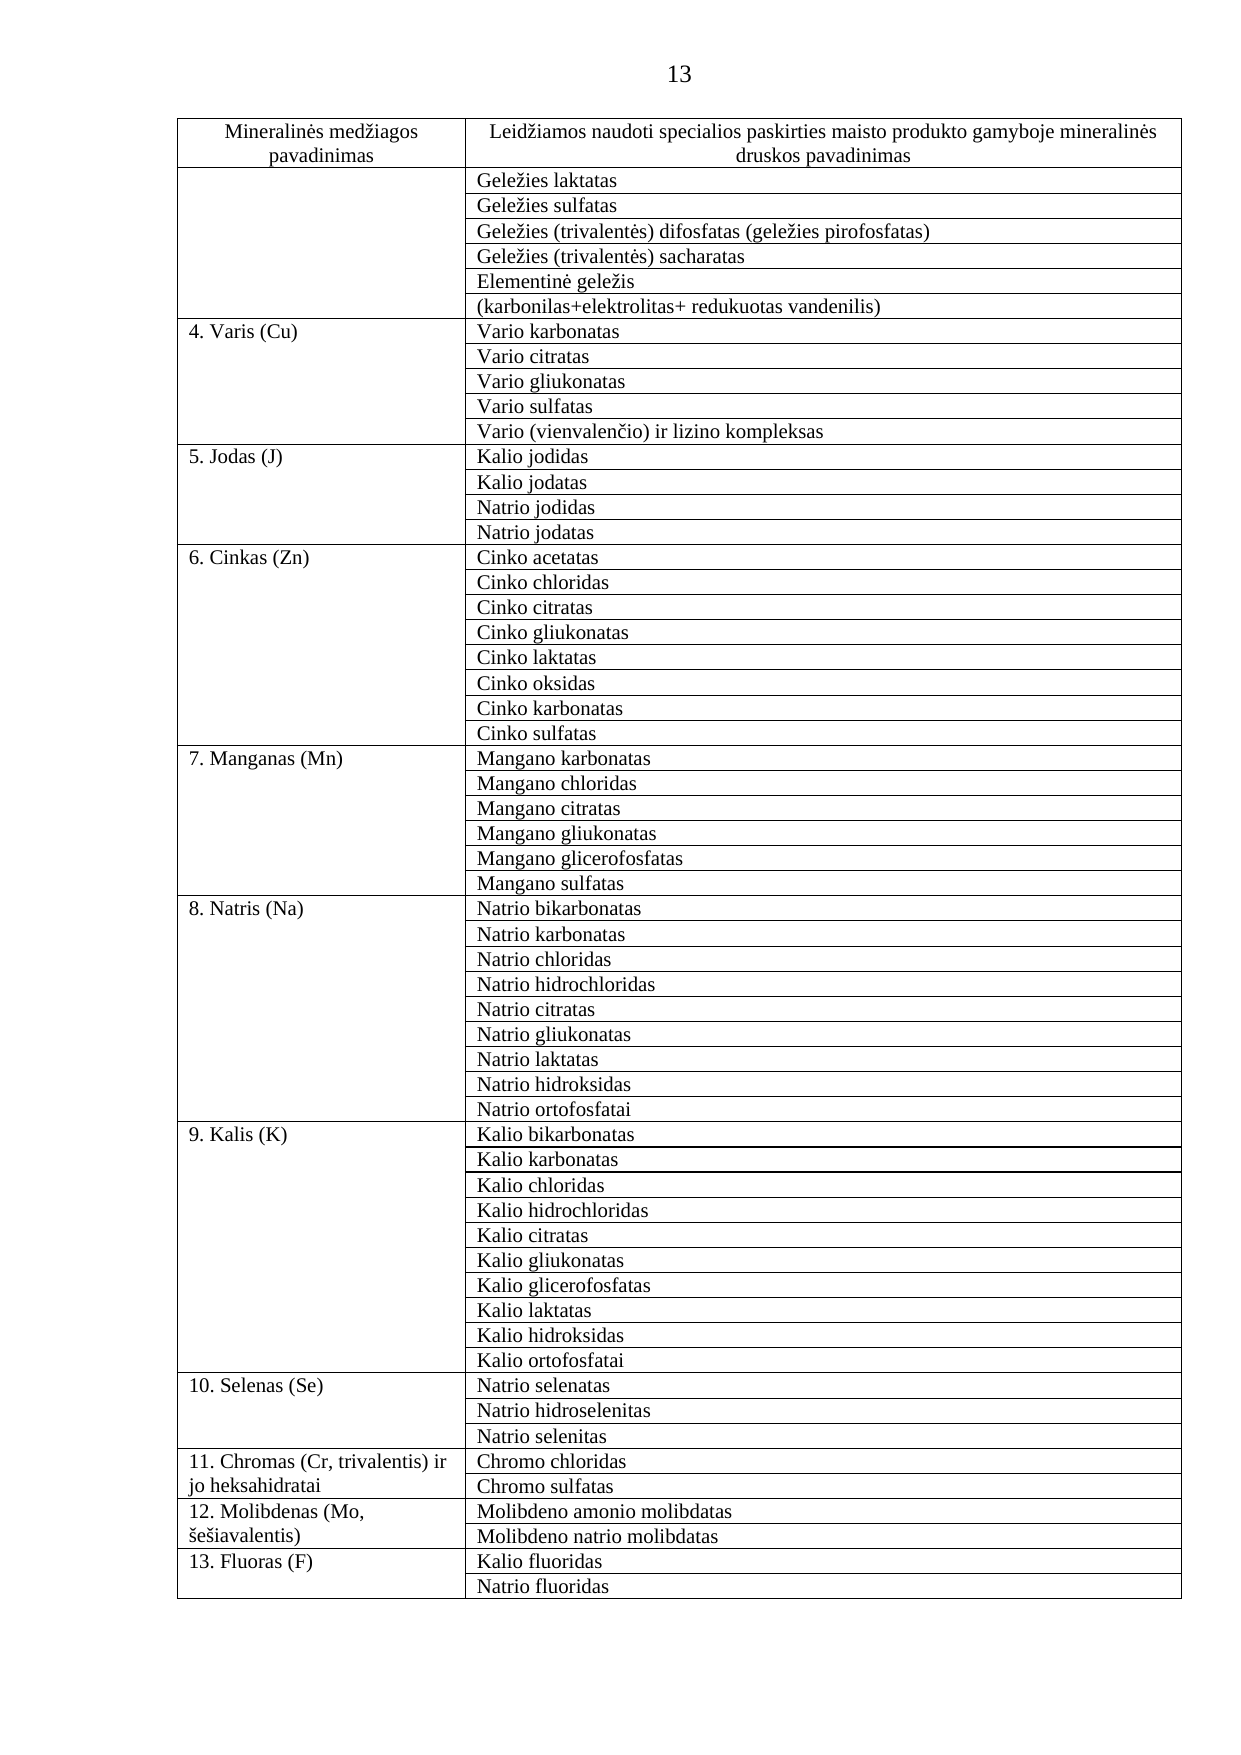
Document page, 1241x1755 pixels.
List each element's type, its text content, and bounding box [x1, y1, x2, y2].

table_cell Vario sulfatas [466, 394, 1181, 418]
table_cell Natrio laktatas [466, 1047, 1181, 1071]
table_cell Kalio jodidas [466, 445, 1181, 468]
table_header Mineralinės medžiagos pavadinimas [178, 119, 465, 167]
table_cell Cinko oksidas [466, 670, 1181, 694]
table_cell Kalio jodatas [466, 470, 1181, 494]
table_cell Natrio jodidas [466, 495, 1181, 519]
table_cell Natrio karbonatas [466, 921, 1181, 946]
table_cell Natrio citratas [466, 997, 1181, 1021]
table_cell Natrio ortofosfatai [466, 1097, 1181, 1121]
table_cell 12. Molibdenas (Mo, šešiavalentis) [178, 1499, 465, 1548]
table_cell Chromo chloridas [466, 1449, 1181, 1473]
table_cell Kalio glicerofosfatas [466, 1273, 1181, 1297]
table_cell Mangano citratas [466, 796, 1181, 820]
table_cell Geležies (trivalentės) sacharatas [466, 244, 1181, 268]
table_cell Kalio hidrochloridas [466, 1198, 1181, 1222]
table_cell Geležies (trivalentės) difosfatas (geležies pirofosfatas) [466, 219, 1181, 243]
table_header Leidžiamos naudoti specialios paskirties maisto produkto gamyboje mineralinės druskos pavadinimas [466, 119, 1181, 167]
table_cell Cinko sulfatas [466, 721, 1181, 745]
table_cell Molibdeno natrio molibdatas [466, 1524, 1181, 1548]
table_cell 8. Natris (Na) [178, 896, 465, 1121]
table_cell Natrio jodatas [466, 520, 1181, 544]
table_cell Molibdeno amonio molibdatas [466, 1499, 1181, 1523]
table_cell Natrio selenatas [466, 1373, 1181, 1397]
table_cell [178, 168, 465, 318]
table_cell Mangano glicerofosfatas [466, 846, 1181, 870]
table_cell 11. Chromas (Cr, trivalentis) ir jo heksahidratai [178, 1449, 465, 1498]
table_cell Kalio ortofosfatai [466, 1348, 1181, 1372]
table_cell Kalio hidroksidas [466, 1323, 1181, 1347]
table_cell 13. Fluoras (F) [178, 1549, 465, 1598]
table_cell Kalio bikarbonatas [466, 1122, 1181, 1146]
table_cell Kalio chloridas [466, 1173, 1181, 1197]
table_cell Cinko chloridas [466, 570, 1181, 594]
table_cell Cinko karbonatas [466, 696, 1181, 719]
table_cell Natrio gliukonatas [466, 1022, 1181, 1046]
table_cell (karbonilas+elektrolitas+ redukuotas vandenilis) [466, 294, 1181, 318]
table_cell Kalio citratas [466, 1223, 1181, 1247]
table_cell 10. Selenas (Se) [178, 1373, 465, 1448]
table_cell Cinko citratas [466, 595, 1181, 619]
table_cell 4. Varis (Cu) [178, 319, 465, 443]
table_cell 6. Cinkas (Zn) [178, 545, 465, 745]
table_cell Natrio fluoridas [466, 1574, 1181, 1598]
table_cell 7. Manganas (Mn) [178, 746, 465, 895]
table_cell Cinko gliukonatas [466, 620, 1181, 644]
table_cell Mangano chloridas [466, 771, 1181, 795]
table_cell Mangano karbonatas [466, 746, 1181, 770]
table_cell Natrio selenitas [466, 1424, 1181, 1448]
table_cell Natrio hidroselenitas [466, 1399, 1181, 1422]
table_cell Geležies sulfatas [466, 194, 1181, 217]
table_cell Vario citratas [466, 344, 1181, 368]
table_cell Kalio karbonatas [466, 1148, 1181, 1171]
table_cell Vario karbonatas [466, 319, 1181, 343]
table_cell Natrio hidroksidas [466, 1072, 1181, 1096]
table_cell Geležies laktatas [466, 168, 1181, 192]
table_cell Vario gliukonatas [466, 369, 1181, 393]
table_cell Natrio chloridas [466, 947, 1181, 971]
table_cell Kalio gliukonatas [466, 1248, 1181, 1272]
table_cell Cinko acetatas [466, 545, 1181, 569]
table_cell Kalio laktatas [466, 1298, 1181, 1322]
table_cell Mangano gliukonatas [466, 821, 1181, 845]
table_cell Mangano sulfatas [466, 871, 1181, 895]
table_cell Natrio hidrochloridas [466, 972, 1181, 996]
table_cell Elementinė geležis [466, 269, 1181, 293]
table_cell Vario (vienvalenčio) ir lizino kompleksas [466, 419, 1181, 443]
table_cell Kalio fluoridas [466, 1549, 1181, 1573]
table_cell Natrio bikarbonatas [466, 896, 1181, 920]
table_cell 5. Jodas (J) [178, 445, 465, 544]
table_cell Cinko laktatas [466, 645, 1181, 669]
table_cell 9. Kalis (K) [178, 1122, 465, 1372]
table_cell Chromo sulfatas [466, 1474, 1181, 1498]
